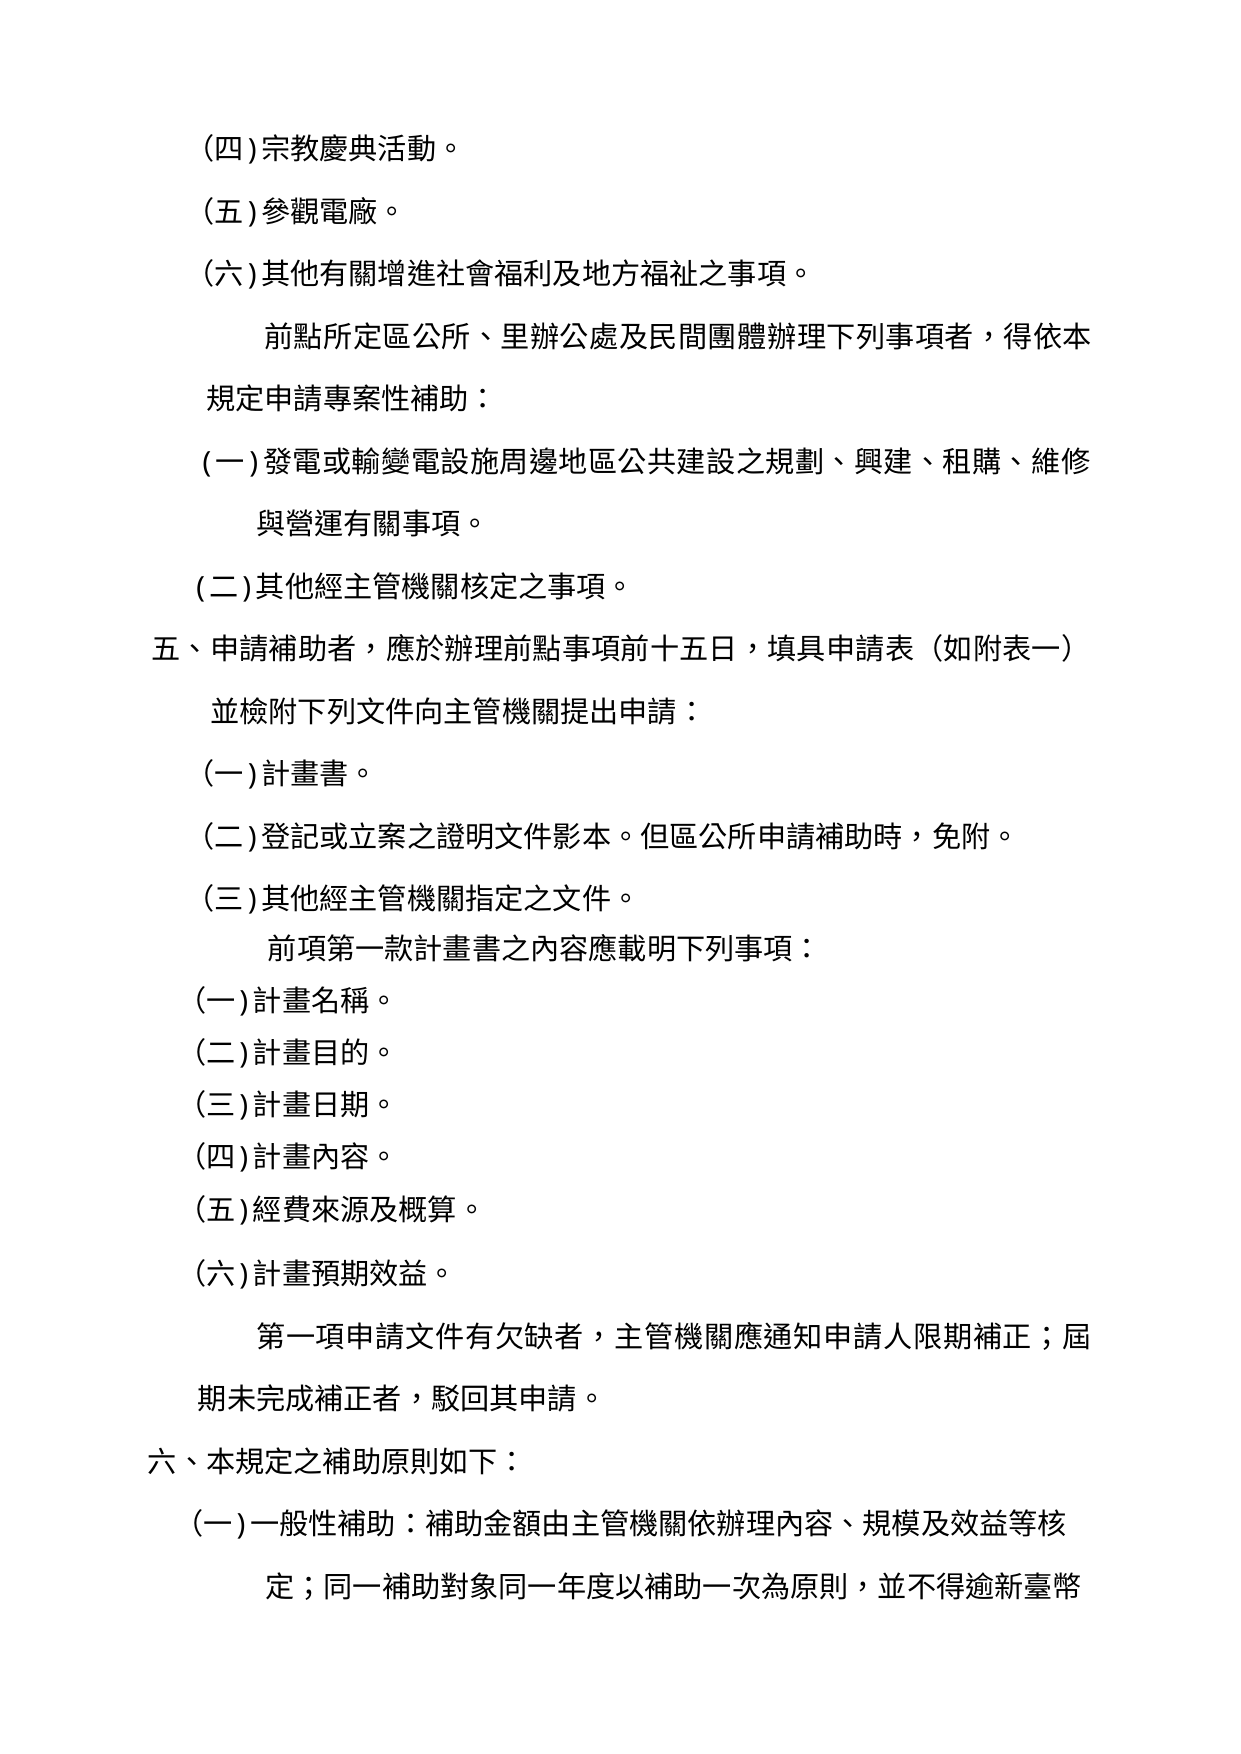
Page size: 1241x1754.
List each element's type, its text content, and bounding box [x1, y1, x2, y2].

text （一)一般性補助：補助金額由主管機關依辦理內容、規模及效益等核 [174, 1480, 1092, 1543]
text 前點所定區公所、里辦公處及民間團體辦理下列事項者，得依本規定申請專案性補助： [192, 293, 1092, 418]
text (一)發電或輸變電設施周邊地區公共建設之規劃、興建、租購、維修與營運有關事項。 [198, 418, 1092, 543]
text （六)其他有關增進社會福利及地方福祉之事項。 [185, 230, 1092, 293]
text （三)計畫日期。 [148, 1074, 1092, 1126]
text 五、申請補助者，應於辦理前點事項前十五日，填具申請表（如附表一）並檢附下列文件向主管機關提出申請： [151, 605, 1092, 730]
text (二)其他經主管機關核定之事項。 [148, 543, 1092, 605]
text 前項第一款計畫書之內容應載明下列事項： [198, 918, 1092, 970]
text （五)參觀電廠。 [185, 168, 1092, 230]
text 定；同一補助對象同一年度以補助一次為原則，並不得逾新臺幣 [160, 1543, 1092, 1605]
text （四)宗教慶典活動。 [185, 105, 1092, 168]
text （六)計畫預期效益。 [148, 1230, 1092, 1293]
text （二)計畫目的。 [148, 1022, 1092, 1074]
text 第一項申請文件有欠缺者，主管機關應通知申請人限期補正；屆期未完成補正者，駁回其申請。 [198, 1293, 1092, 1418]
text （一)計畫書。 [185, 730, 1092, 793]
text （四)計畫內容。 [148, 1126, 1092, 1178]
text （一)計畫名稱。 [148, 970, 1092, 1022]
text （三)其他經主管機關指定之文件。 [185, 855, 1092, 918]
text （二)登記或立案之證明文件影本。但區公所申請補助時，免附。 [185, 793, 1092, 855]
text 六、本規定之補助原則如下： [148, 1418, 1092, 1480]
text （五)經費來源及概算。 [148, 1178, 1092, 1230]
